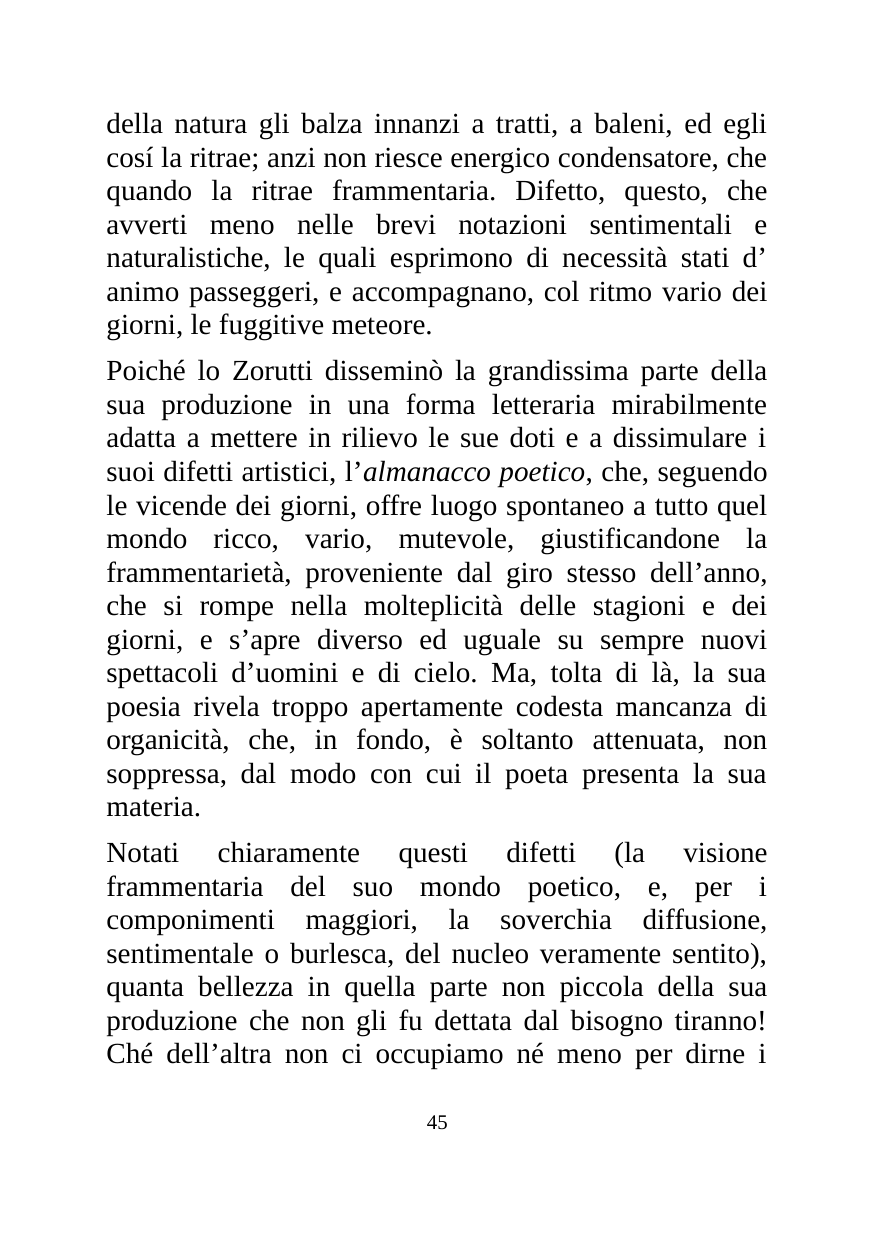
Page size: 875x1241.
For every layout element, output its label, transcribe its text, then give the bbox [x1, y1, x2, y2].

text della natura gli balza innanzi a tratti, a baleni, ed egli cosí la ritrae; anzi non riesce energico condensatore, che quando la ritrae frammentaria. Difetto, questo, che avverti meno nelle brevi notazioni sentimentali e naturalistiche, le quali esprimono di necessità stati d’ animo passeggeri, e accompagnano, col ritmo vario dei giorni, le fuggitive meteore. [106, 106, 768, 341]
text Poiché lo Zorutti disseminò la grandissima parte della sua produzione in una forma letteraria mirabilmente adatta a mettere in rilievo le sue doti e a dissimulare i suoi difetti artistici, l’almanacco poetico, che, seguendo le vicende dei giorni, offre luogo spontaneo a tutto quel mondo ricco, vario, mutevole, giustificandone la frammentarietà, proveniente dal giro stesso dell’anno, che si rompe nella molteplicità delle stagioni e dei giorni, e s’apre diverso ed uguale su sempre nuovi spettacoli d’uomini e di cielo. Ma, tolta di là, la sua poesia rivela troppo apertamente codesta mancanza di organicità, che, in fondo, è soltanto attenuata, non soppressa, dal modo con cui il poeta presenta la sua materia. [106, 353, 768, 823]
text Notati chiaramente questi difetti (la visione frammentaria del suo mondo poetico, e, per i componimenti maggiori, la soverchia diffusione, sentimentale o burlesca, del nucleo veramente sentito), quanta bellezza in quella parte non piccola della sua produzione che non gli fu dettata dal bisogno tiranno! Ché dell’altra non ci occupiamo né meno per dirne i [106, 835, 768, 1070]
